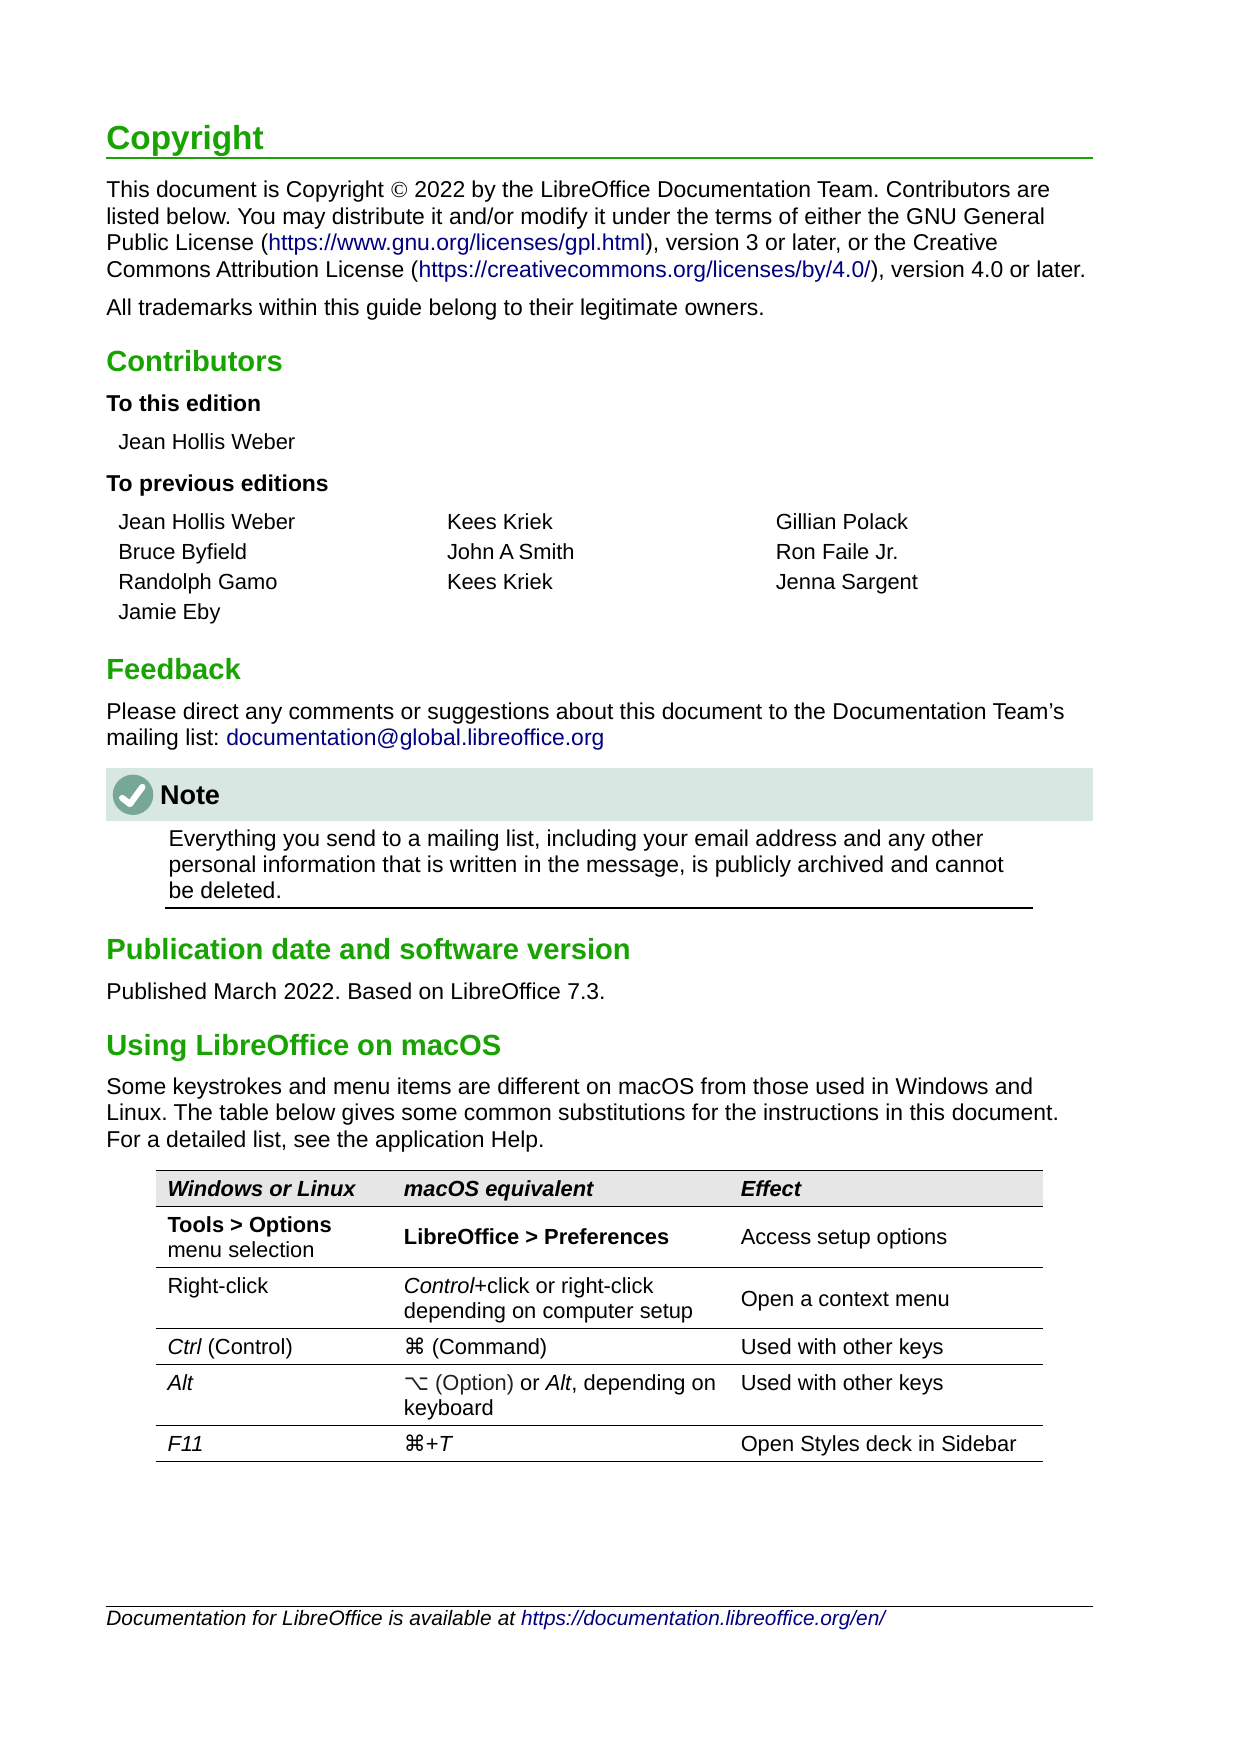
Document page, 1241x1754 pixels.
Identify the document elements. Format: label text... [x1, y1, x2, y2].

text To previous editions [106, 470, 1093, 497]
subtitle Note [106, 768, 1093, 821]
text Published March 2022. Based on LibreOffice 7.3. [106, 978, 1093, 1004]
table_cell LibreOffice > Preferences [392, 1207, 729, 1267]
text Please direct any comments or suggestions about this document to the Documentation Team’s mailing list: documentation@global.libreoffice.org [106, 698, 1093, 750]
text This document is Copyright © 2022 by the LibreOffice Documentation Team. Contributors are listed below. You may distribute it and/or modify it under the terms of either the GNU General Public License (https://www.gnu.org/licenses/gpl.html), version 3 or later, or the Creative Commons Attribution License (https://creativecommons.org/licenses/by/4.0/), version 4.0 or later. [106, 176, 1093, 282]
subtitle Copyright [106, 118, 1093, 157]
table_cell Jamie Eby [106, 599, 435, 629]
table_cell Jenna Sargent [764, 569, 1093, 599]
text Everything you send to a mailing list, including your email address and any other personal information that is written in the message, is publicly archived and cannot be deleted. [165, 821, 1033, 907]
table_header Jean Hollis Weber [106, 509, 435, 539]
table_cell John A Smith [435, 539, 764, 569]
table_header macOS equivalent [392, 1171, 729, 1206]
table_cell Used with other keys [729, 1365, 1043, 1425]
table_cell Ctrl (Control) [156, 1329, 392, 1364]
table_header Kees Kriek [435, 509, 764, 539]
text All trademarks within this guide belong to their legitimate owners. [106, 294, 1093, 321]
table_header [766, 429, 1093, 458]
table_header Gillian Polack [764, 509, 1093, 539]
table_cell Open a context menu [729, 1268, 1043, 1328]
table_cell Control+click or right-click depending on computer setup [392, 1268, 729, 1328]
text Some keystrokes and menu items are different on macOS from those used in Windows and Linux. The table below gives some common substitutions for the instructions in this document. For a detailed list, see the application Help. [106, 1073, 1093, 1152]
subtitle Using LibreOffice on macOS [106, 1028, 1093, 1061]
table_cell [435, 599, 764, 629]
table_cell Tools > Options menu selection [156, 1207, 392, 1267]
table_header Windows or Linux [156, 1171, 392, 1206]
table_cell Alt [156, 1365, 392, 1425]
subtitle Contributors [106, 344, 1093, 378]
table_cell ⌘+T [392, 1426, 729, 1461]
table_cell Ron Faile Jr. [764, 539, 1093, 569]
table_cell ⌥ (Option) or Alt, depending on keyboard [392, 1365, 729, 1425]
subtitle Publication date and software version [106, 932, 1093, 966]
table_cell Bruce Byfield [106, 539, 435, 569]
table_cell Randolph Gamo [106, 569, 435, 599]
subtitle Feedback [106, 652, 1093, 686]
table_cell Right-click [156, 1268, 392, 1328]
text To this edition [106, 390, 1093, 416]
table_cell [764, 599, 1093, 629]
table_header [440, 429, 766, 458]
table_cell Used with other keys [729, 1329, 1043, 1364]
table_header Effect [729, 1171, 1043, 1206]
table_cell ⌘ (Command) [392, 1329, 729, 1364]
table_cell Open Styles deck in Sidebar [729, 1426, 1043, 1461]
table_cell Kees Kriek [435, 569, 764, 599]
table_header Jean Hollis Weber [106, 429, 440, 458]
table_cell Access setup options [729, 1207, 1043, 1267]
table_cell F11 [156, 1426, 392, 1461]
